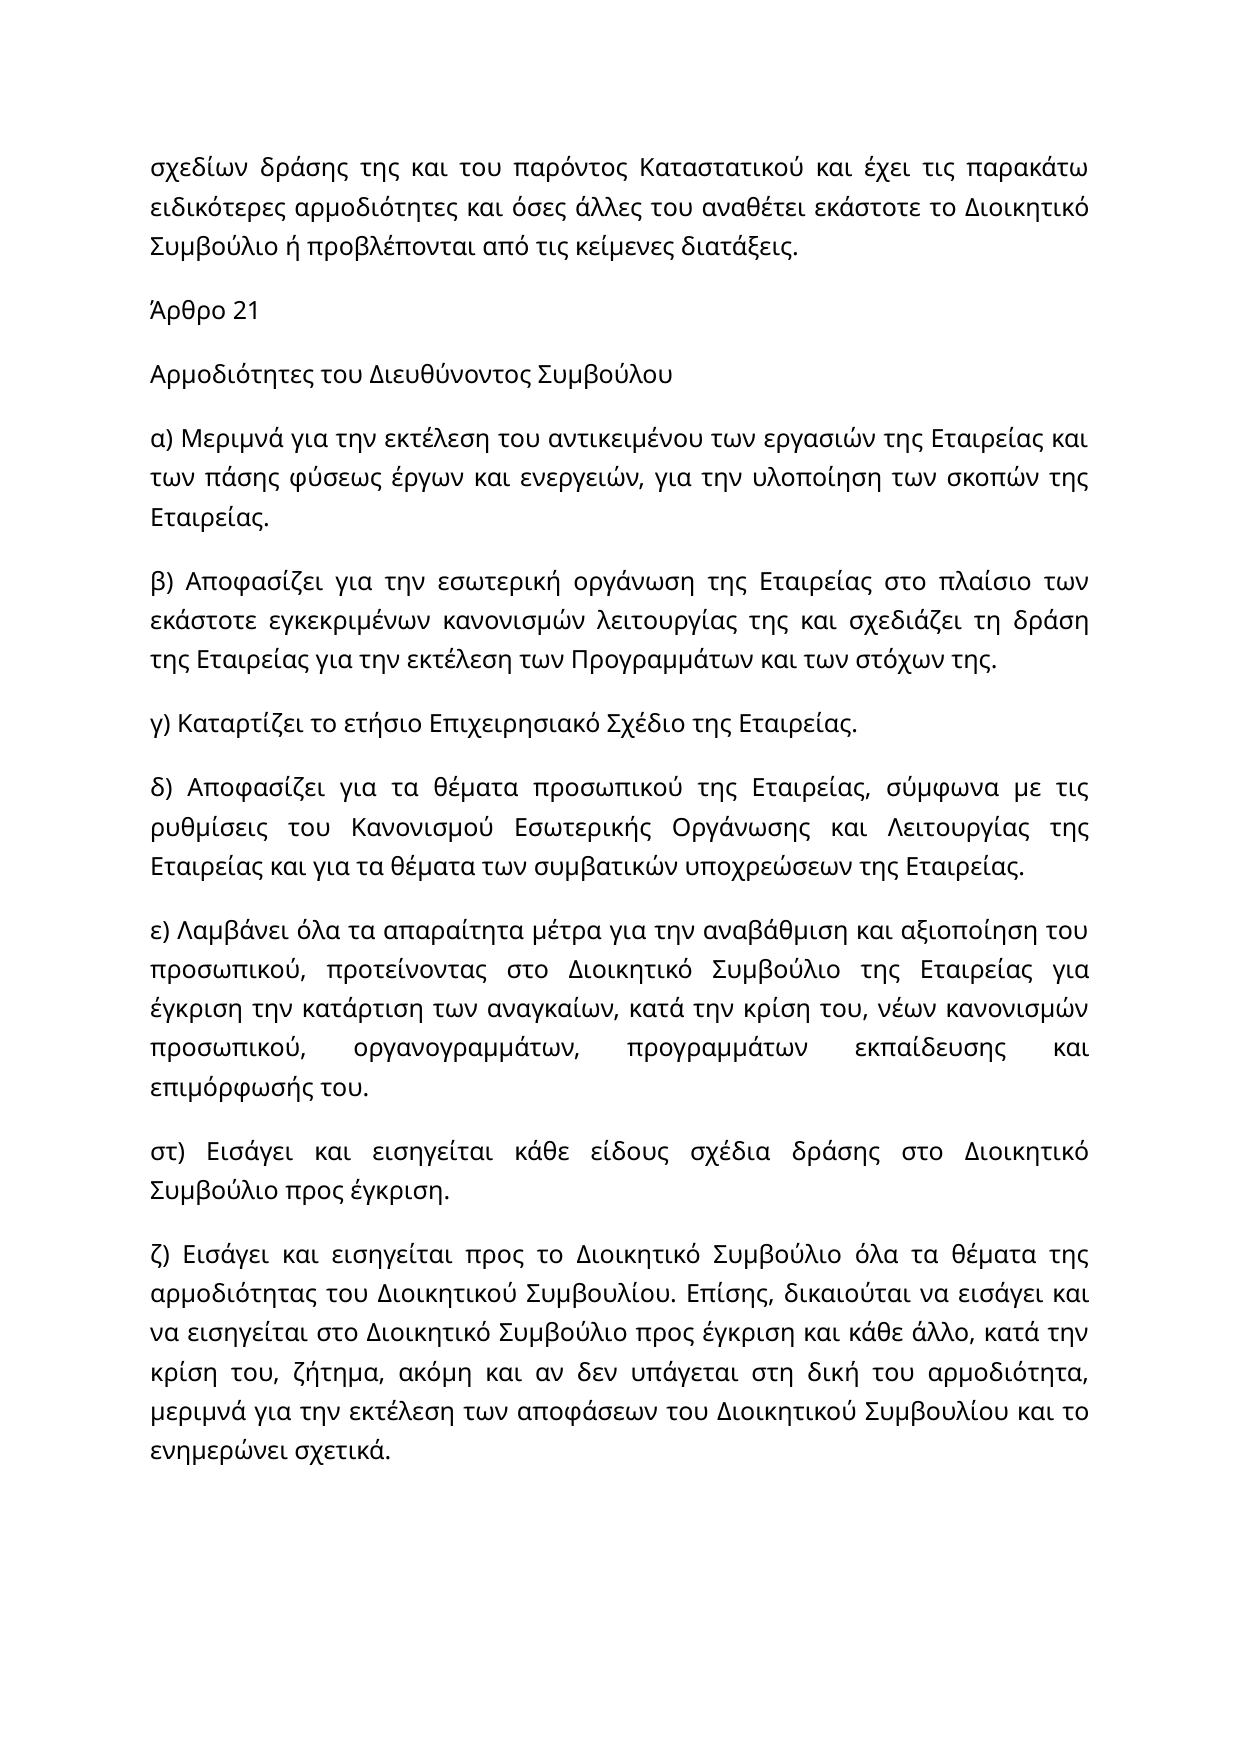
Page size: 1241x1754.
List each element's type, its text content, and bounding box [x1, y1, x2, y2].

text ε) Λαμβάνει όλα τα απαραίτητα μέτρα για την αναβάθμιση και αξιοποίηση του προσωπικού, προτείνοντας στο Διοικητικό Συμβούλιο της Εταιρείας για έγκριση την κατάρτιση των αναγκαίων, κατά την κρίση του, νέων κανονισμών προσωπικού, οργανογραμμάτων, προγραμμάτων εκπαίδευσης και επιμόρφωσής του. [150, 912, 1090, 1103]
text β) Αποφασίζει για την εσωτερική οργάνωση της Εταιρείας στο πλαίσιο των εκάστοτε εγκεκριμένων κανονισμών λειτουργίας της και σχεδιάζει τη δράση της Εταιρείας για την εκτέλεση των Προγραμμάτων και των στόχων της. [150, 563, 1090, 676]
text δ) Αποφασίζει για τα θέματα προσωπικού της Εταιρείας, σύμφωνα με τις ρυθμίσεις του Κανονισμού Εσωτερικής Οργάνωσης και Λειτουργίας της Εταιρείας και για τα θέματα των συμβατικών υποχρεώσεων της Εταιρείας. [150, 770, 1090, 882]
text Άρθρο 21 [150, 292, 1090, 327]
text γ) Καταρτίζει το ετήσιο Επιχειρησιακό Σχέδιο της Εταιρείας. [150, 706, 1090, 740]
text Αρμοδιότητες του Διευθύνοντος Συμβούλου [150, 357, 1090, 391]
text σχεδίων δράσης της και του παρόντος Καταστατικού και έχει τις παρακάτω ειδικότερες αρμοδιότητες και όσες άλλες του αναθέτει εκάστοτε το Διοικητικό Συμβούλιο ή προβλέπονται από τις κείμενες διατάξεις. [150, 150, 1090, 262]
text ζ) Εισάγει και εισηγείται προς το Διοικητικό Συμβούλιο όλα τα θέματα της αρμοδιότητας του Διοικητικού Συμβουλίου. Επίσης, δικαιούται να εισάγει και να εισηγείται στο Διοικητικό Συμβούλιο προς έγκριση και κάθε άλλο, κατά την κρίση του, ζήτημα, ακόμη και αν δεν υπάγεται στη δική του αρμοδιότητα, μεριμνά για την εκτέλεση των αποφάσεων του Διοικητικού Συμβουλίου και το ενημερώνει σχετικά. [150, 1237, 1090, 1467]
text στ) Εισάγει και εισηγείται κάθε είδους σχέδια δράσης στο Διοικητικό Συμβούλιο προς έγκριση. [150, 1133, 1090, 1207]
text α) Μεριμνά για την εκτέλεση του αντικειμένου των εργασιών της Εταιρείας και των πάσης φύσεως έργων και ενεργειών, για την υλοποίηση των σκοπών της Εταιρείας. [150, 421, 1090, 533]
